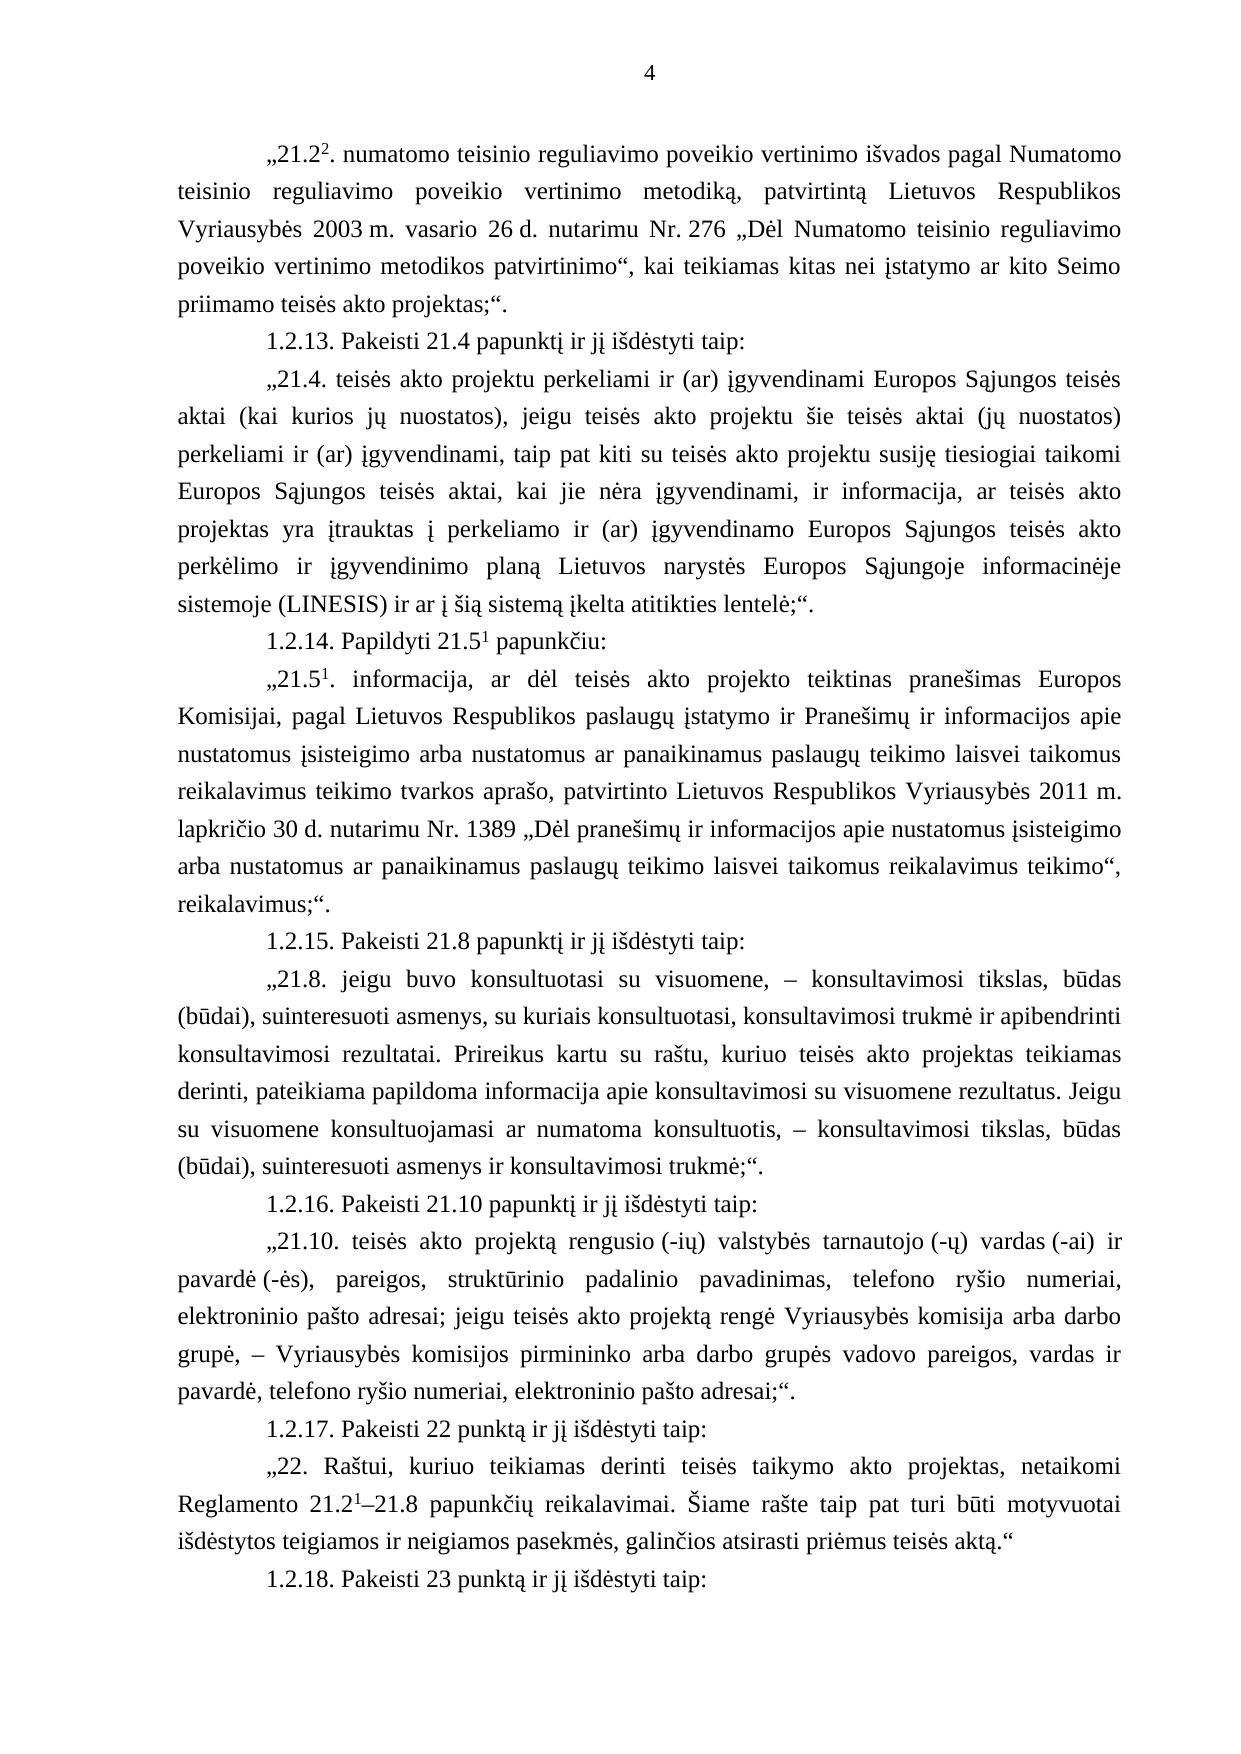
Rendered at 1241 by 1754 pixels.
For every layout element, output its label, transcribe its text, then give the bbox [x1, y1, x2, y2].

text 1.2.15. Pakeisti 21.8 papunktį ir jį išdėstyti taip: [177, 918, 1122, 955]
text 1.2.14. Papildyti 21.51 papunkčiu: [266, 618, 1122, 655]
text 1.2.17. Pakeisti 22 punktą ir jį išdėstyti taip: [177, 1405, 1122, 1443]
text 1.2.18. Pakeisti 23 punktą ir jį išdėstyti taip: [177, 1555, 1122, 1593]
text 1.2.13. Pakeisti 21.4 papunktį ir jį išdėstyti taip: [266, 318, 1122, 355]
text „21.8. jeigu buvo konsultuotasi su visuomene, – konsultavimosi tikslas, būdas (būdai), suinteresuoti asmenys, su kuriais konsultuotasi, konsultavimosi trukmė ir apibendrinti konsultavimosi rezultatai. Prireikus kartu su raštu, kuriuo teisės akto projektas teikiamas derinti, pateikiama papildoma informacija apie konsultavimosi su visuomene rezultatus. Jeigu su visuomene konsultuojamasi ar numatoma konsultuotis, – konsultavimosi tikslas, būdas (būdai), suinteresuoti asmenys ir konsultavimosi trukmė;“. [177, 955, 1122, 1180]
text „21.10. teisės akto projektą rengusio (-ių) valstybės tarnautojo (-ų) vardas (-ai) ir pavardė (-ės), pareigos, struktūrinio padalinio pavadinimas, telefono ryšio numeriai, elektroninio pašto adresai; jeigu teisės akto projektą rengė Vyriausybės komisija arba darbo grupė, – Vyriausybės komisijos pirmininko arba darbo grupės vadovo pareigos, vardas ir pavardė, telefono ryšio numeriai, elektroninio pašto adresai;“. [177, 1218, 1122, 1405]
text 1.2.16. Pakeisti 21.10 papunktį ir jį išdėstyti taip: [177, 1180, 1122, 1218]
text „21.4. teisės akto projektu perkeliami ir (ar) įgyvendinami Europos Sąjungos teisės aktai (kai kurios jų nuostatos), jeigu teisės akto projektu šie teisės aktai (jų nuostatos) perkeliami ir (ar) įgyvendinami, taip pat kiti su teisės akto projektu susiję tiesiogiai taikomi Europos Sąjungos teisės aktai, kai jie nėra įgyvendinami, ir informacija, ar teisės akto projektas yra įtrauktas į perkeliamo ir (ar) įgyvendinamo Europos Sąjungos teisės akto perkėlimo ir įgyvendinimo planą Lietuvos narystės Europos Sąjungoje informacinėje sistemoje (LINESIS) ir ar į šią sistemą įkelta atitikties lentelė;“. [177, 355, 1122, 618]
text „22. Raštui, kuriuo teikiamas derinti teisės taikymo akto projektas, netaikomi Reglamento 21.21–21.8 papunkčių reikalavimai. Šiame rašte taip pat turi būti motyvuotai išdėstytos teigiamos ir neigiamos pasekmės, galinčios atsirasti priėmus teisės aktą.“ [177, 1443, 1122, 1555]
text „21.51. informacija, ar dėl teisės akto projekto teiktinas pranešimas Europos Komisijai, pagal Lietuvos Respublikos paslaugų įstatymo ir Pranešimų ir informacijos apie nustatomus įsisteigimo arba nustatomus ar panaikinamus paslaugų teikimo laisvei taikomus reikalavimus teikimo tvarkos aprašo, patvirtinto Lietuvos Respublikos Vyriausybės 2011 m. lapkričio 30 d. nutarimu Nr. 1389 „Dėl pranešimų ir informacijos apie nustatomus įsisteigimo arba nustatomus ar panaikinamus paslaugų teikimo laisvei taikomus reikalavimus teikimo“, reikalavimus;“. [177, 655, 1122, 918]
text „21.22. numatomo teisinio reguliavimo poveikio vertinimo išvados pagal Numatomo teisinio reguliavimo poveikio vertinimo metodiką, patvirtintą Lietuvos Respublikos Vyriausybės 2003 m. vasario 26 d. nutarimu Nr. 276 „Dėl Numatomo teisinio reguliavimo poveikio vertinimo metodikos patvirtinimo“, kai teikiamas kitas nei įstatymo ar kito Seimo priimamo teisės akto projektas;“. [177, 130, 1122, 318]
